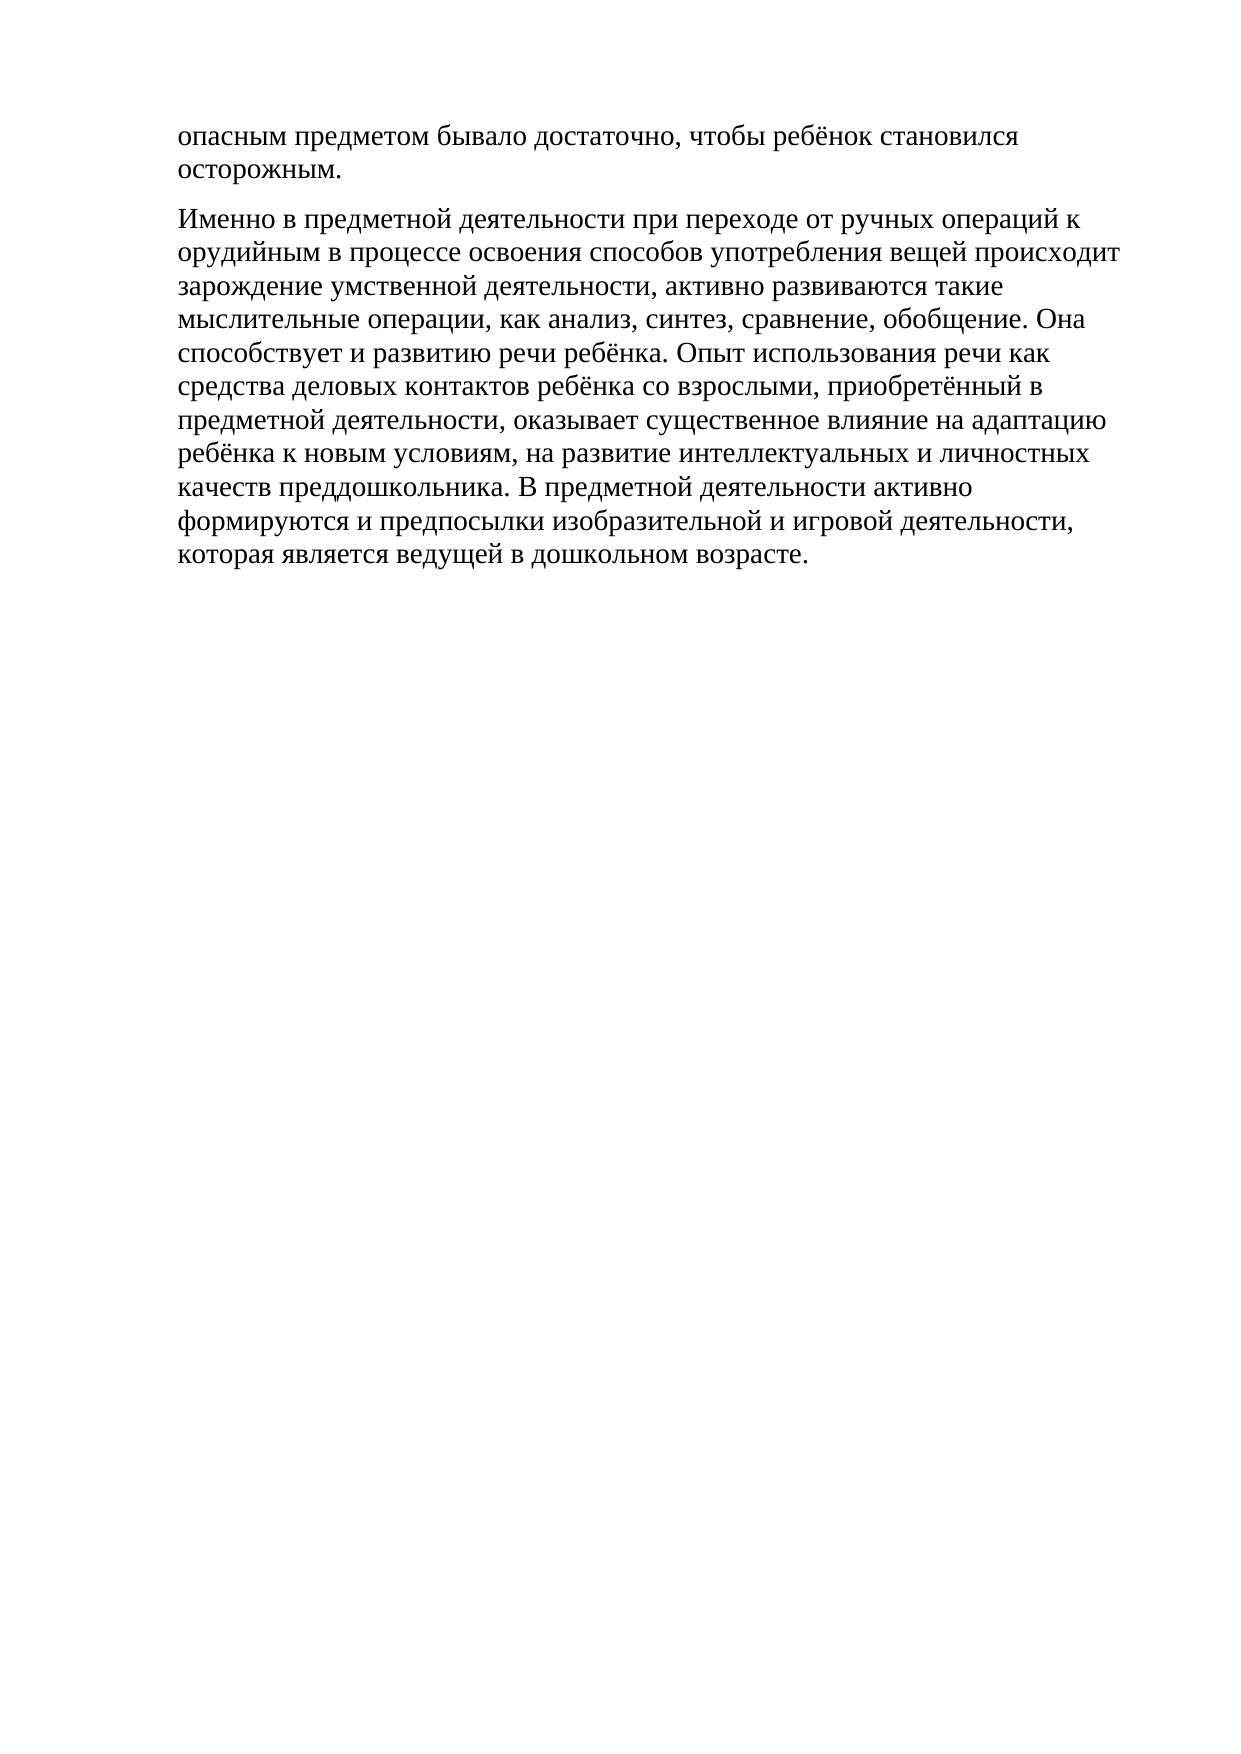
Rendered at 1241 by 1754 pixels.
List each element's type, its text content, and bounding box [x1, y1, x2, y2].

text Именно в предметной деятельности при переходе от ручных операций к орудийным в процессе освоения способов употребления вещей происходит зарождение умственной деятельности, активно развиваются такие мыслительные операции, как анализ, синтез, сравнение, обобщение. Она способствует и развитию речи ребёнка. Опыт использования речи как средства деловых контактов ребёнка со взрослыми, приобретённый в предметной деятельности, оказывает существенное влияние на адаптацию ребёнка к новым условиям, на развитие интеллектуальных и личностных качеств преддошкольника. В предметной деятельности активно формируются и предпосылки изобразительной и игровой деятельности, которая является ведущей в дошкольном возрасте. [177, 201, 1152, 570]
text опасным предметом бывало достаточно, чтобы ребёнок становился осторожным. [177, 118, 1152, 185]
